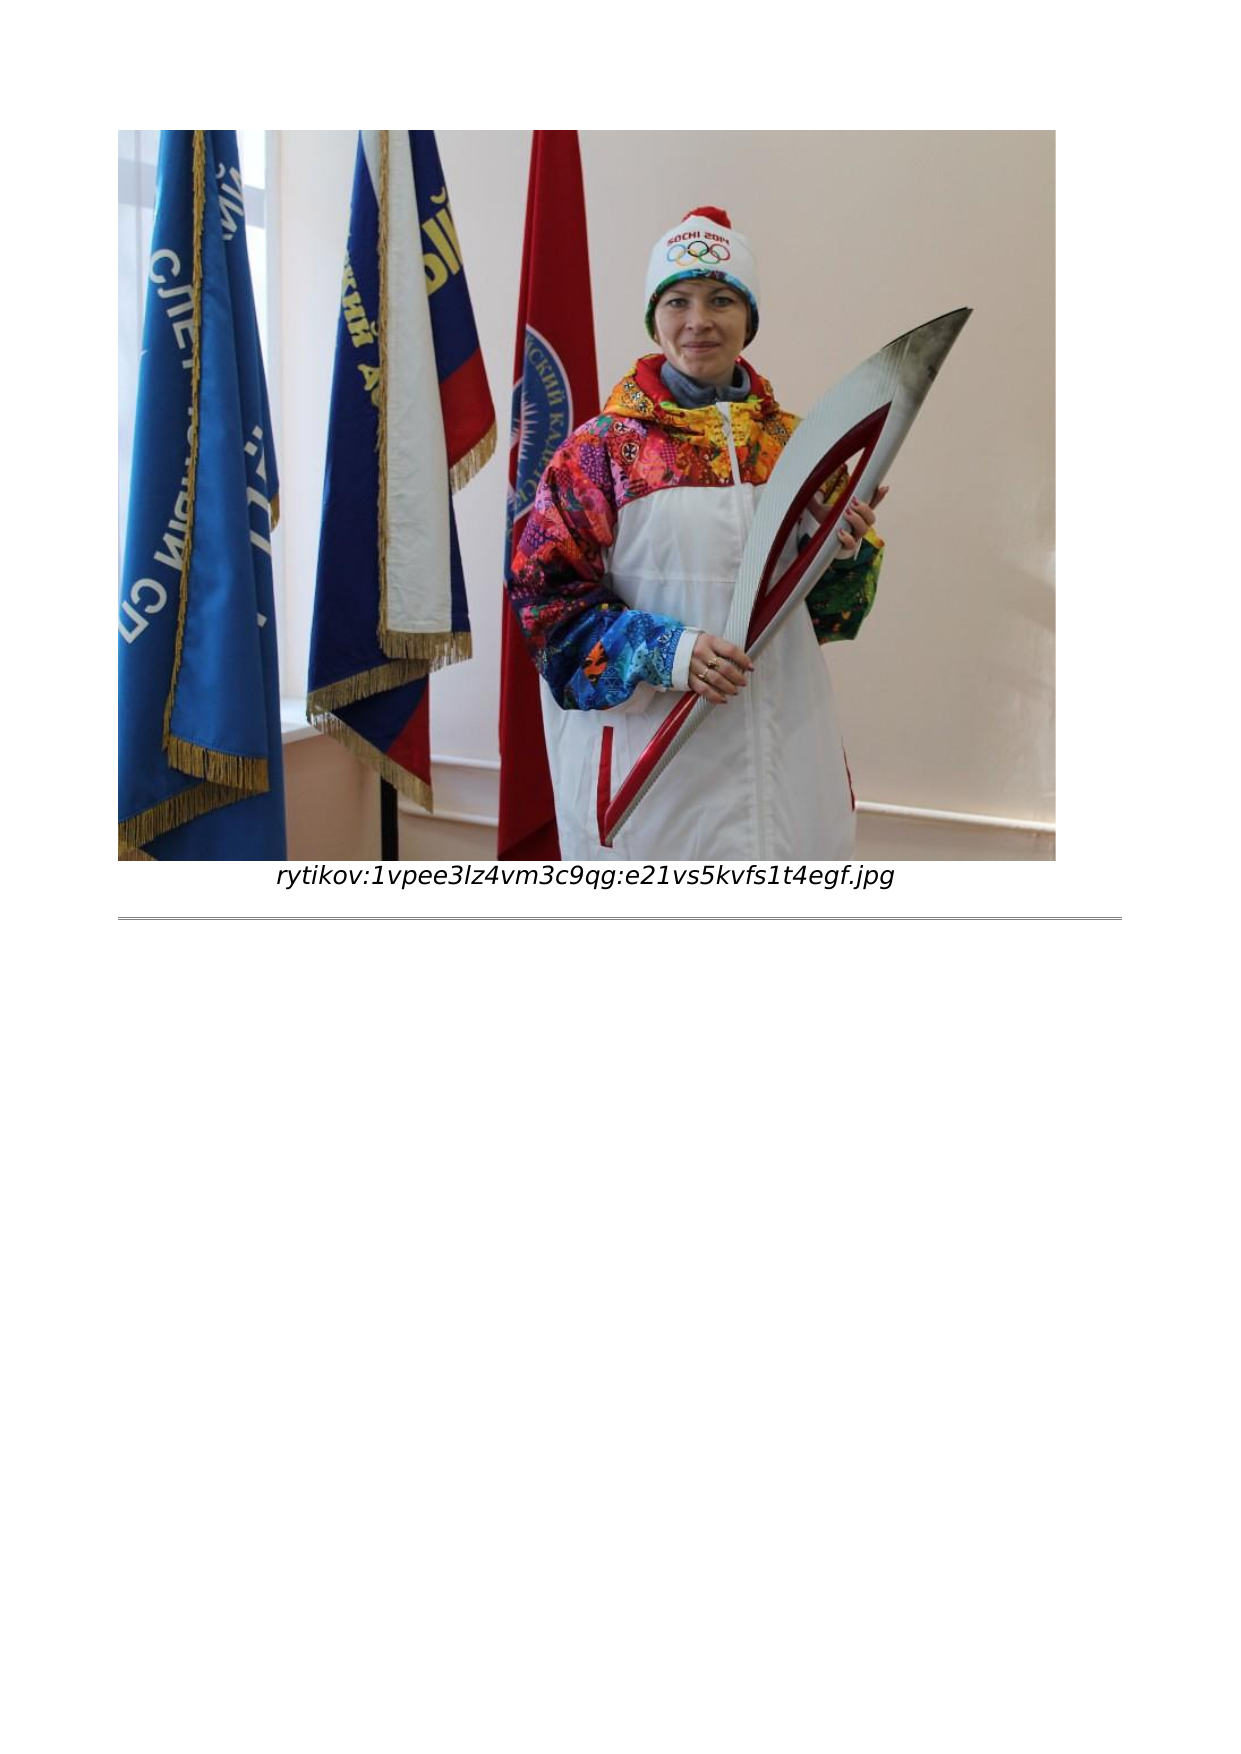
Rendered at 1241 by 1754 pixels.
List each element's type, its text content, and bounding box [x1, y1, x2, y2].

picture [118, 130, 1056, 861]
text rytikov:1vpee3lz4vm3c9qg:e21vs5kvfs1t4egf.jpg [118, 861, 1056, 890]
